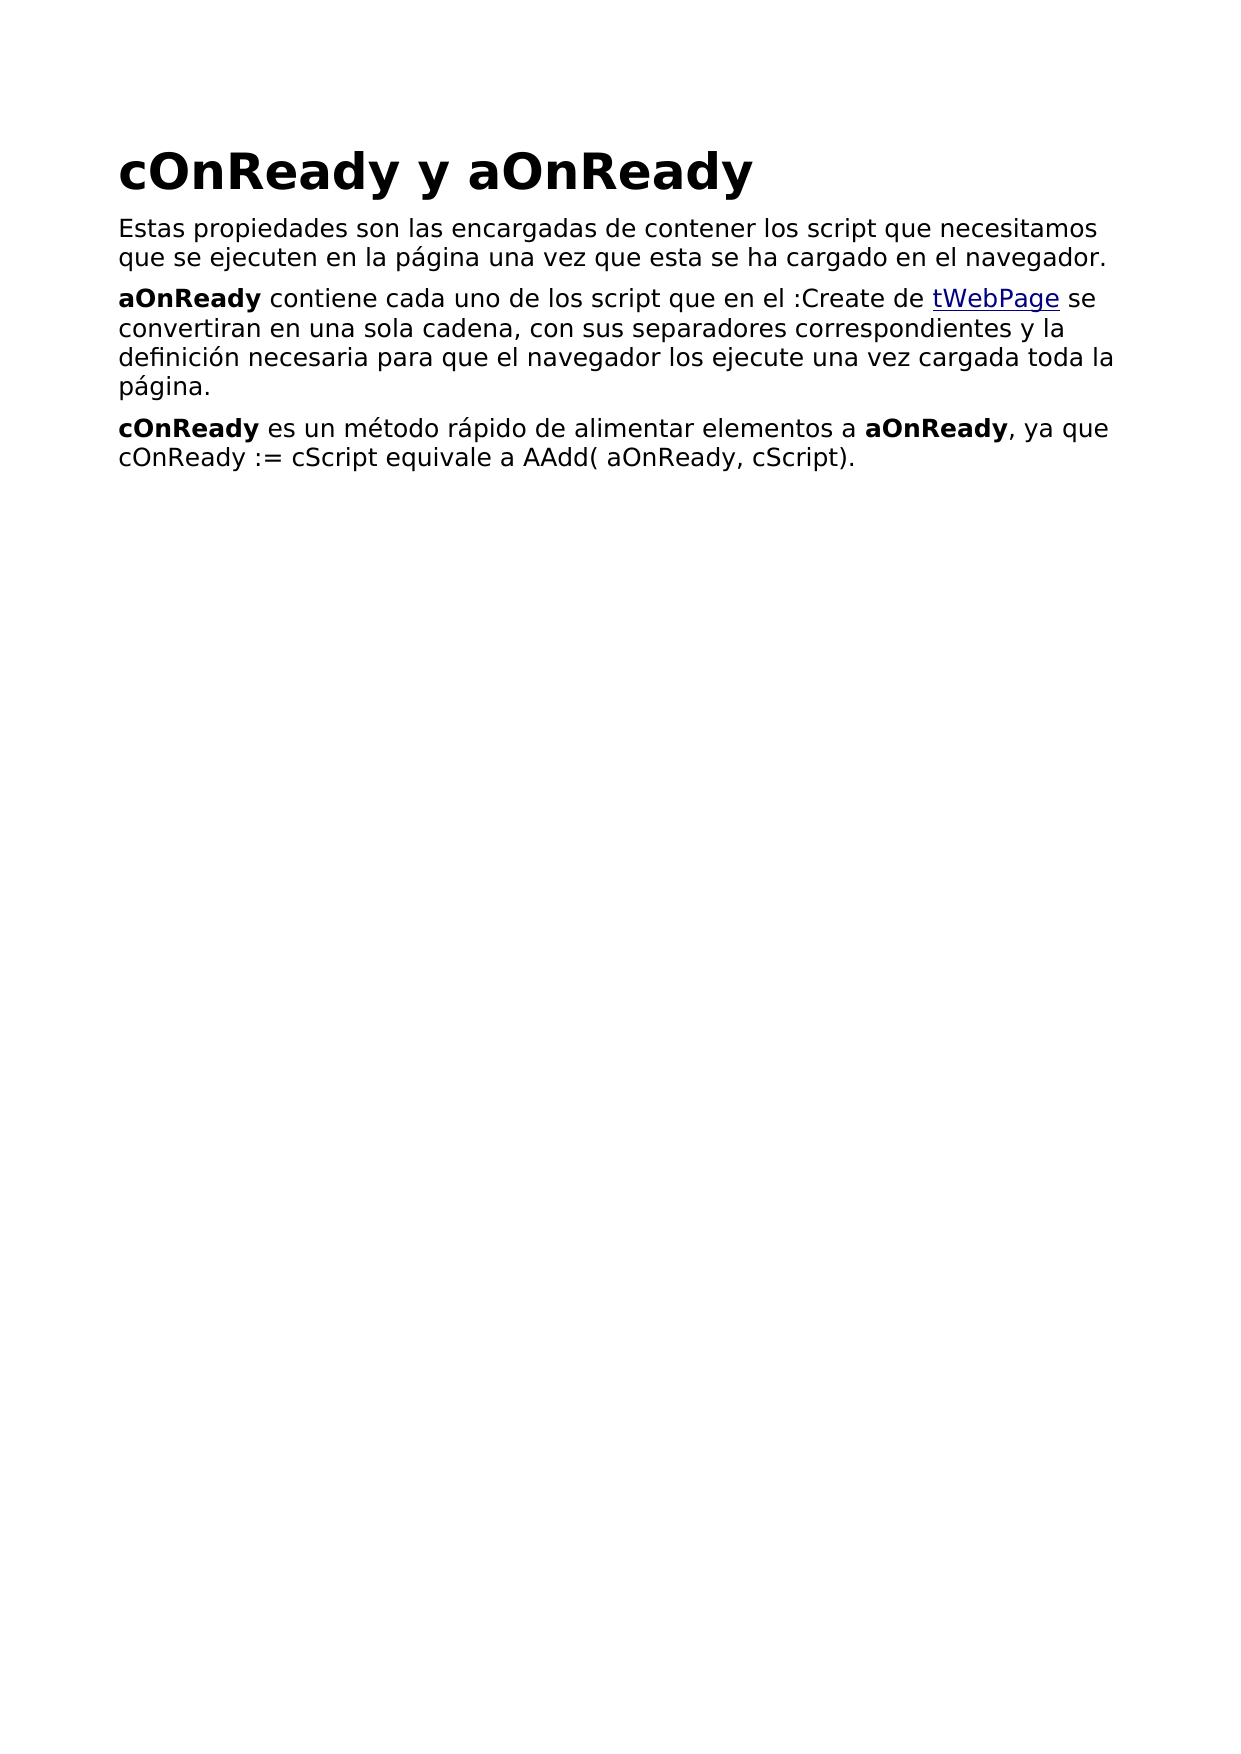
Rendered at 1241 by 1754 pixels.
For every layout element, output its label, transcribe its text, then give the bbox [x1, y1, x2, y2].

text cOnReady es un método rápido de alimentar elementos a aOnReady, ya que cOnReady := cScript equivale a AAdd( aOnReady, cScript). [118, 414, 1122, 472]
text aOnReady contiene cada uno de los script que en el :Create de tWebPage se convertiran en una sola cadena, con sus separadores correspondientes y la definición necesaria para que el navegador los ejecute una vez cargada toda la página. [118, 285, 1122, 401]
subtitle cOnReady y aOnReady [118, 143, 1122, 201]
text Estas propiedades son las encargadas de contener los script que necesitamos que se ejecuten en la página una vez que esta se ha cargado en el navegador. [118, 214, 1122, 272]
